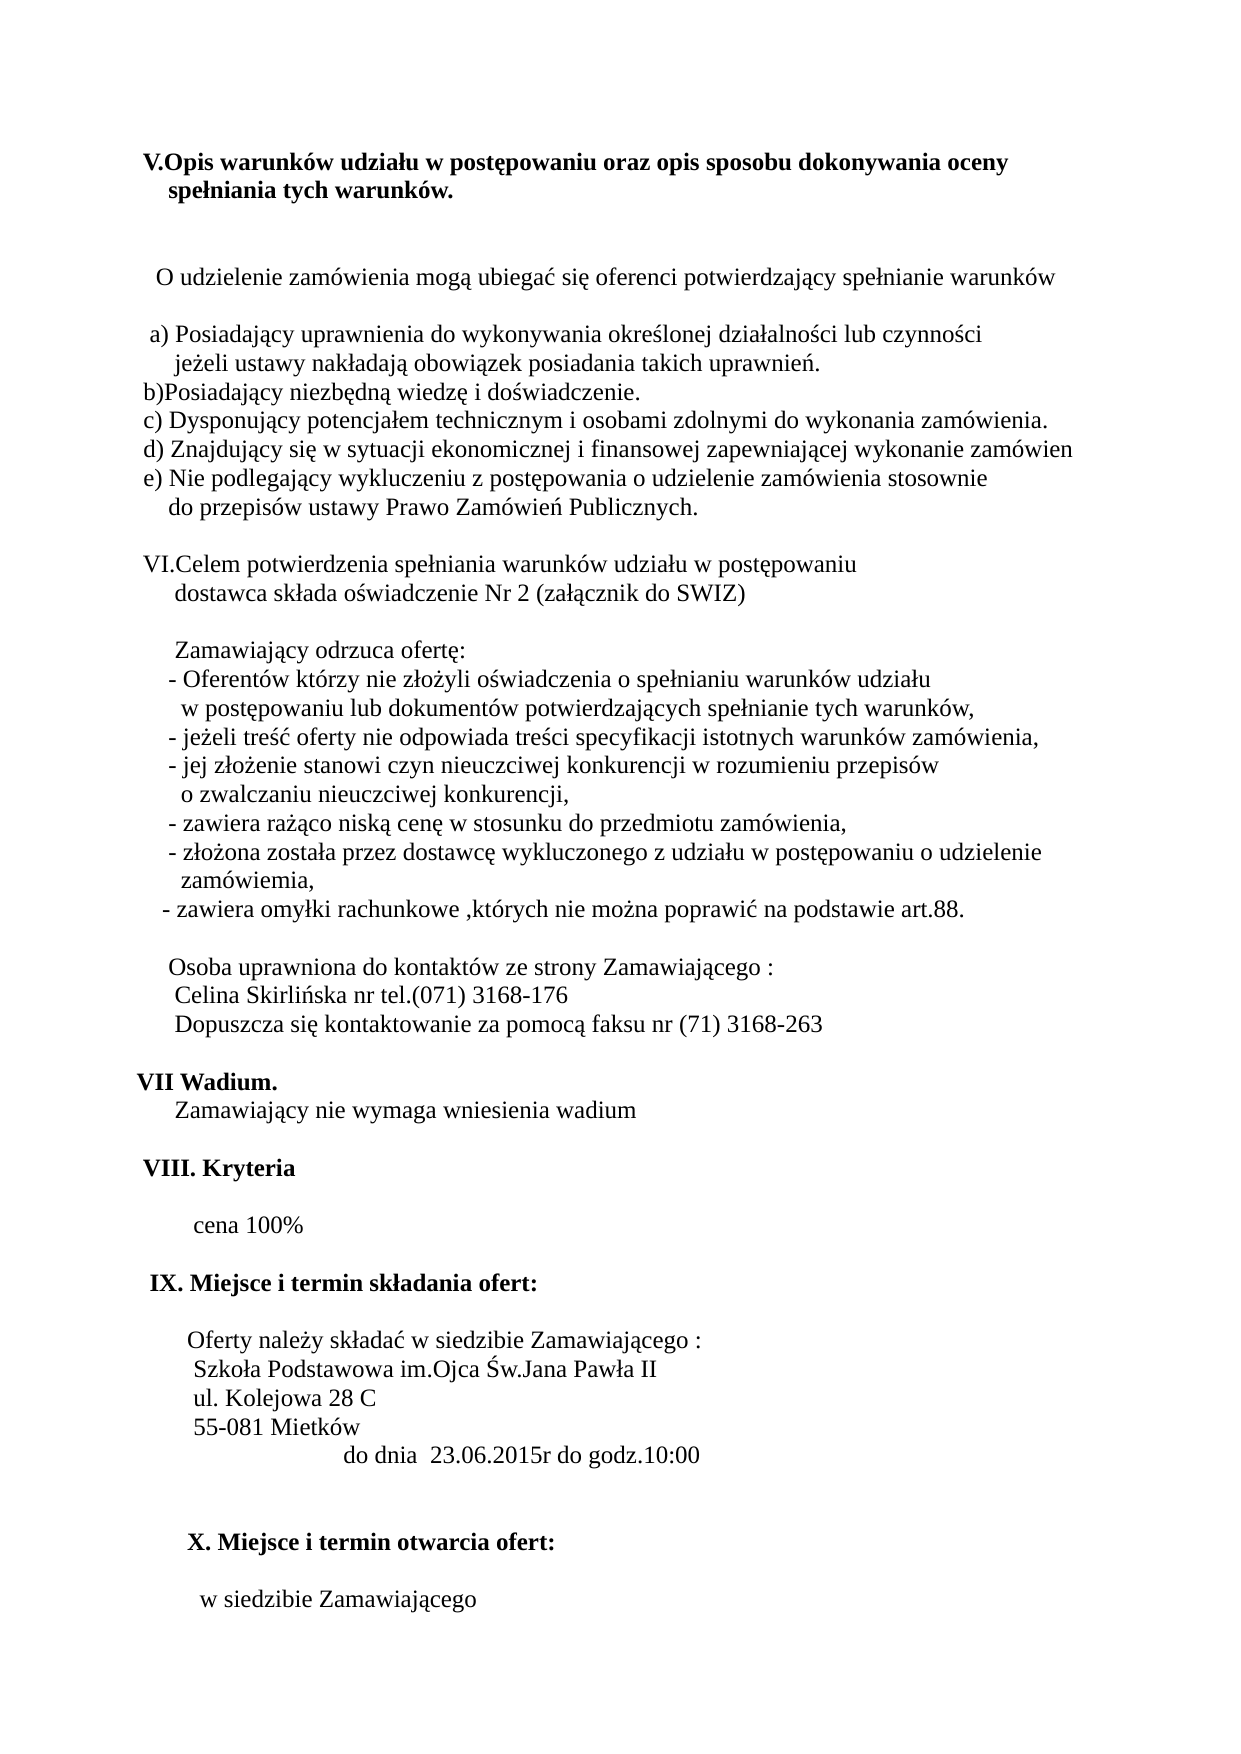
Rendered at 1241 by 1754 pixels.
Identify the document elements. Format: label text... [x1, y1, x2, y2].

text - jej złożenie stanowi czyn nieuczciwej konkurencji w rozumieniu przepisów [118, 751, 1122, 779]
text Osoba uprawniona do kontaktów ze strony Zamawiającego : [118, 952, 1122, 981]
text VII Wadium. [118, 1067, 1122, 1096]
text do dnia 23.06.2015r do godz.10:00 [118, 1441, 1122, 1469]
text a) Posiadający uprawnienia do wykonywania określonej działalności lub czynności [118, 319, 1122, 348]
text dostawca składa oświadczenie Nr 2 (załącznik do SWIZ) [118, 578, 1122, 607]
text b)Posiadający niezbędną wiedzę i doświadczenie. [118, 377, 1122, 406]
text Zamawiający odrzuca ofertę: [118, 636, 1122, 664]
text Szkoła Podstawowa im.Ojca Św.Jana Pawła II [118, 1354, 1122, 1383]
text - jeżeli treść oferty nie odpowiada treści specyfikacji istotnych warunków zamówienia, [118, 722, 1122, 751]
text - Oferentów którzy nie złożyli oświadczenia o spełnianiu warunków udziału [118, 664, 1122, 693]
text d) Znajdujący się w sytuacji ekonomicznej i finansowej zapewniającej wykonanie zamówien [118, 434, 1122, 463]
text e) Nie podlegający wykluczeniu z postępowania o udzielenie zamówienia stosownie [118, 463, 1122, 492]
text Dopuszcza się kontaktowanie za pomocą faksu nr (71) 3168-263 [118, 1009, 1122, 1038]
text zamówiemia, [118, 866, 1122, 894]
text ul. Kolejowa 28 C [118, 1383, 1122, 1412]
text w siedzibie Zamawiającego [118, 1584, 1122, 1613]
text X. Miejsce i termin otwarcia ofert: [118, 1527, 1122, 1556]
text o zwalczaniu nieuczciwej konkurencji, [118, 779, 1122, 808]
text - zawiera omyłki rachunkowe ,których nie można poprawić na podstawie art.88. [118, 894, 1122, 923]
text - zawiera rażąco niską cenę w stosunku do przedmiotu zamówienia, [118, 808, 1122, 837]
text w postępowaniu lub dokumentów potwierdzających spełnianie tych warunków, [118, 693, 1122, 722]
text Celina Skirlińska nr tel.(071) 3168-176 [118, 981, 1122, 1009]
text V.Opis warunków udziału w postępowaniu oraz opis sposobu dokonywania oceny [118, 147, 1122, 176]
text do przepisów ustawy Prawo Zamówień Publicznych. [118, 492, 1122, 521]
text cena 100% [118, 1211, 1122, 1239]
text c) Dysponujący potencjałem technicznym i osobami zdolnymi do wykonania zamówienia. [118, 406, 1122, 434]
text O udzielenie zamówienia mogą ubiegać się oferenci potwierdzający spełnianie warunków [118, 262, 1122, 291]
text jeżeli ustawy nakładają obowiązek posiadania takich uprawnień. [118, 348, 1122, 377]
text VIII. Kryteria [118, 1153, 1122, 1182]
text spełniania tych warunków. [118, 176, 1122, 204]
text - złożona została przez dostawcę wykluczonego z udziału w postępowaniu o udzielenie [118, 837, 1122, 866]
text 55-081 Mietków [118, 1412, 1122, 1441]
text IX. Miejsce i termin składania ofert: [118, 1268, 1122, 1297]
text Oferty należy składać w siedzibie Zamawiającego : [118, 1326, 1122, 1354]
text Zamawiający nie wymaga wniesienia wadium [118, 1096, 1122, 1124]
text VI.Celem potwierdzenia spełniania warunków udziału w postępowaniu [118, 549, 1122, 578]
